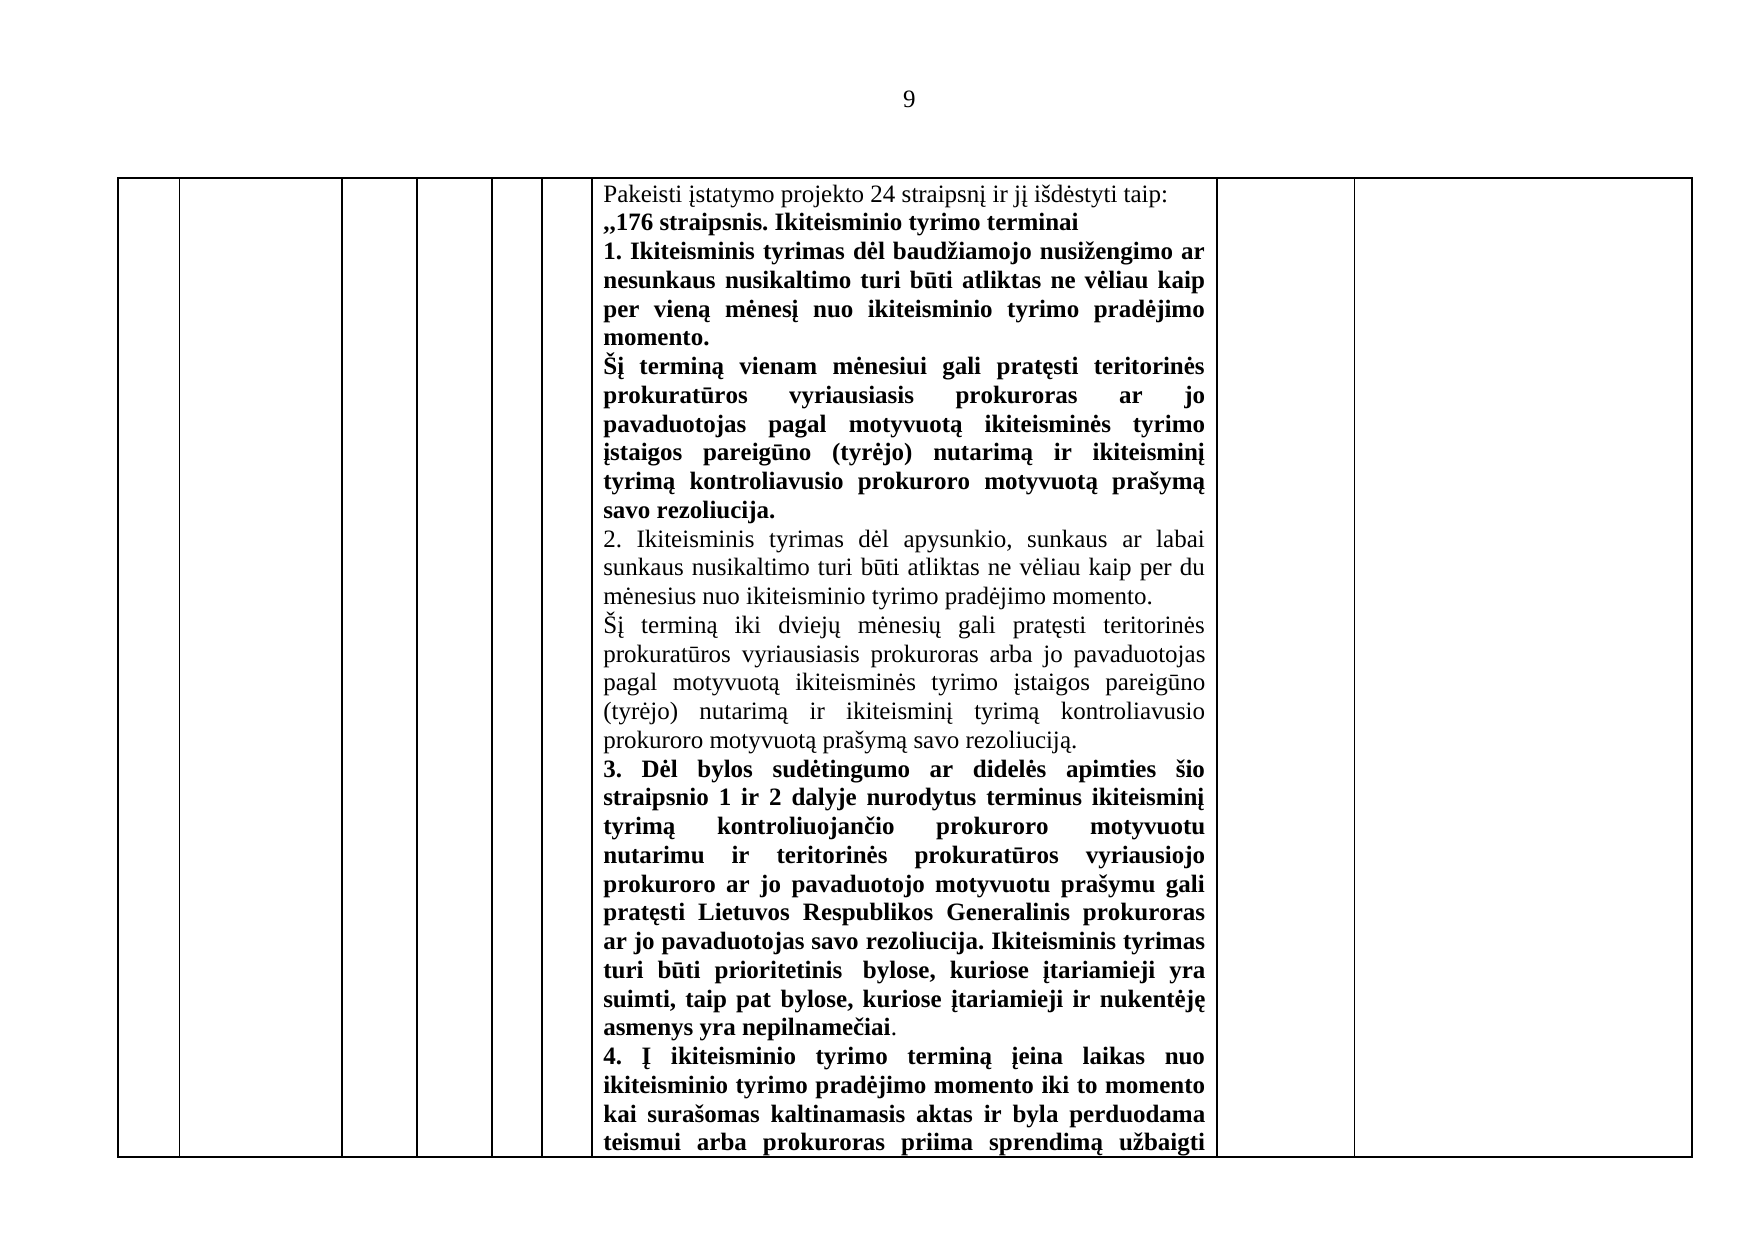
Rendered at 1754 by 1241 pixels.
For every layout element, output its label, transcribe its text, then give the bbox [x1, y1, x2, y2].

table_cell [180, 179, 341, 1156]
table_cell [493, 179, 541, 1156]
table_cell [119, 179, 179, 1156]
table_cell [1355, 179, 1691, 1156]
table_cell Pakeisti įstatymo projekto 24 straipsnį ir jį išdėstyti taip: ,,176 straipsnis. Ikiteisminio tyrimo terminai 1. Ikiteisminis tyrimas dėl baudžiamojo nusižengimo ar nesunkaus nusikaltimo turi būti atliktas ne vėliau kaip per vieną mėnesį nuo ikiteisminio tyrimo pradėjimo momento. Šį terminą vienam mėnesiui gali pratęsti teritorinės prokuratūros vyriausiasis prokuroras ar jo pavaduotojas pagal motyvuotą ikiteisminės tyrimo įstaigos pareigūno (tyrėjo) nutarimą ir ikiteisminį tyrimą kontroliavusio prokuroro motyvuotą prašymą savo rezoliucija. 2. Ikiteisminis tyrimas dėl apysunkio, sunkaus ar labai sunkaus nusikaltimo turi būti atliktas ne vėliau kaip per du mėnesius nuo ikiteisminio tyrimo pradėjimo momento. Šį terminą iki dviejų mėnesių gali pratęsti teritorinės prokuratūros vyriausiasis prokuroras arba jo pavaduotojas pagal motyvuotą ikiteisminės tyrimo įstaigos pareigūno (tyrėjo) nutarimą ir ikiteisminį tyrimą kontroliavusio prokuroro motyvuotą prašymą savo rezoliuciją. 3. Dėl bylos sudėtingumo ar didelės apimties šio straipsnio 1 ir 2 dalyje nurodytus terminus ikiteisminį tyrimą kontroliuojančio prokuroro motyvuotu nutarimu ir teritorinės prokuratūros vyriausiojo prokuroro ar jo pavaduotojo motyvuotu prašymu gali pratęsti Lietuvos Respublikos Generalinis prokuroras ar jo pavaduotojas savo rezoliucija. Ikiteisminis tyrimas turi būti prioritetinis bylose, kuriose įtariamieji yra suimti, taip pat bylose, kuriose įtariamieji ir nukentėję asmenys yra nepilnamečiai. 4. Į ikiteisminio tyrimo terminą įeina laikas nuo ikiteisminio tyrimo pradėjimo momento iki to momento kai surašomas kaltinamasis aktas ir byla perduodama teismui arba prokuroras priima sprendimą užbaigti [593, 179, 1216, 1156]
table_cell [343, 179, 416, 1156]
table_cell [418, 179, 491, 1156]
table_cell [543, 179, 591, 1156]
table_cell [1218, 179, 1354, 1156]
